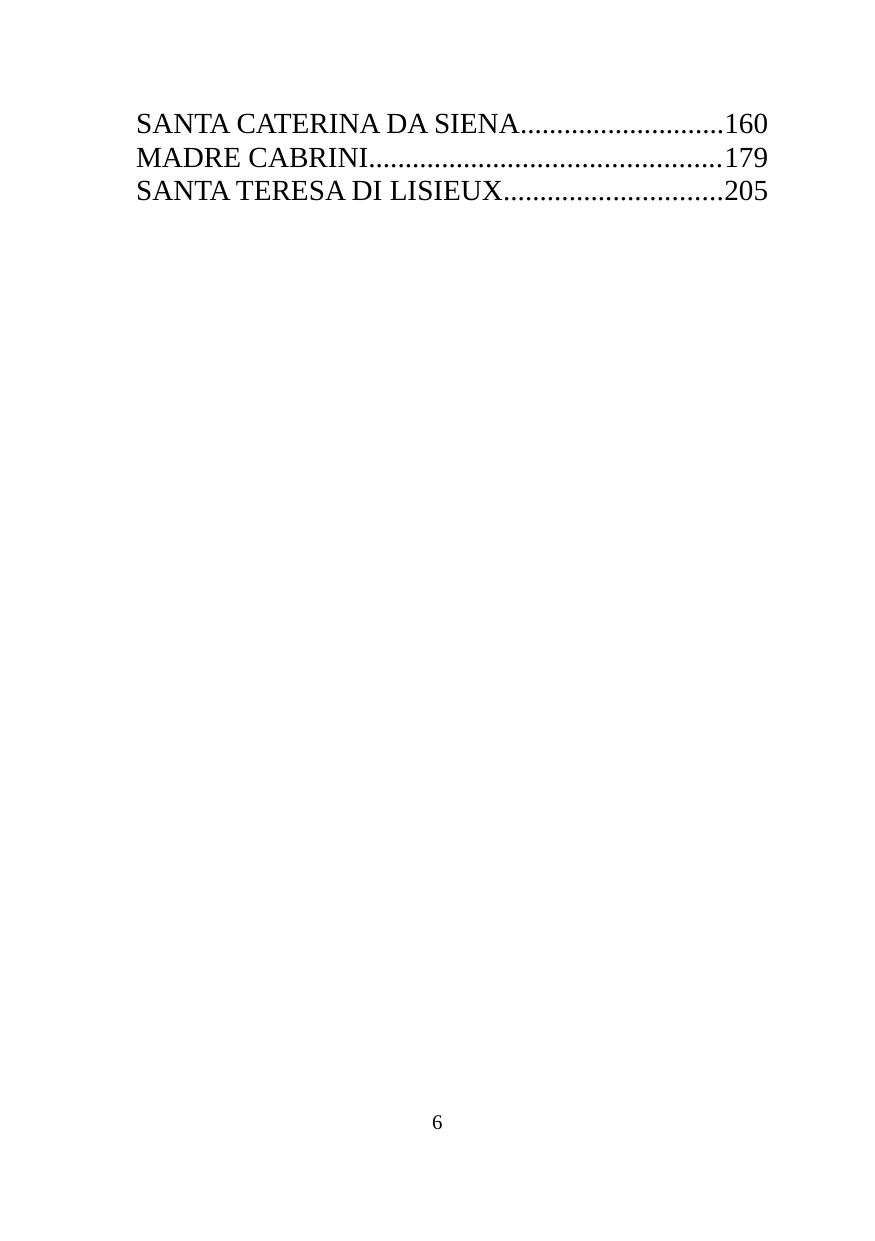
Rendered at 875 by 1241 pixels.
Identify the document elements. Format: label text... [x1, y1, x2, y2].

text SANTA CATERINA DA SIENA 160 [136, 106, 768, 140]
text MADRE CABRINI 179 [136, 140, 768, 173]
text SANTA TERESA DI LISIEUX 205 [136, 173, 768, 207]
